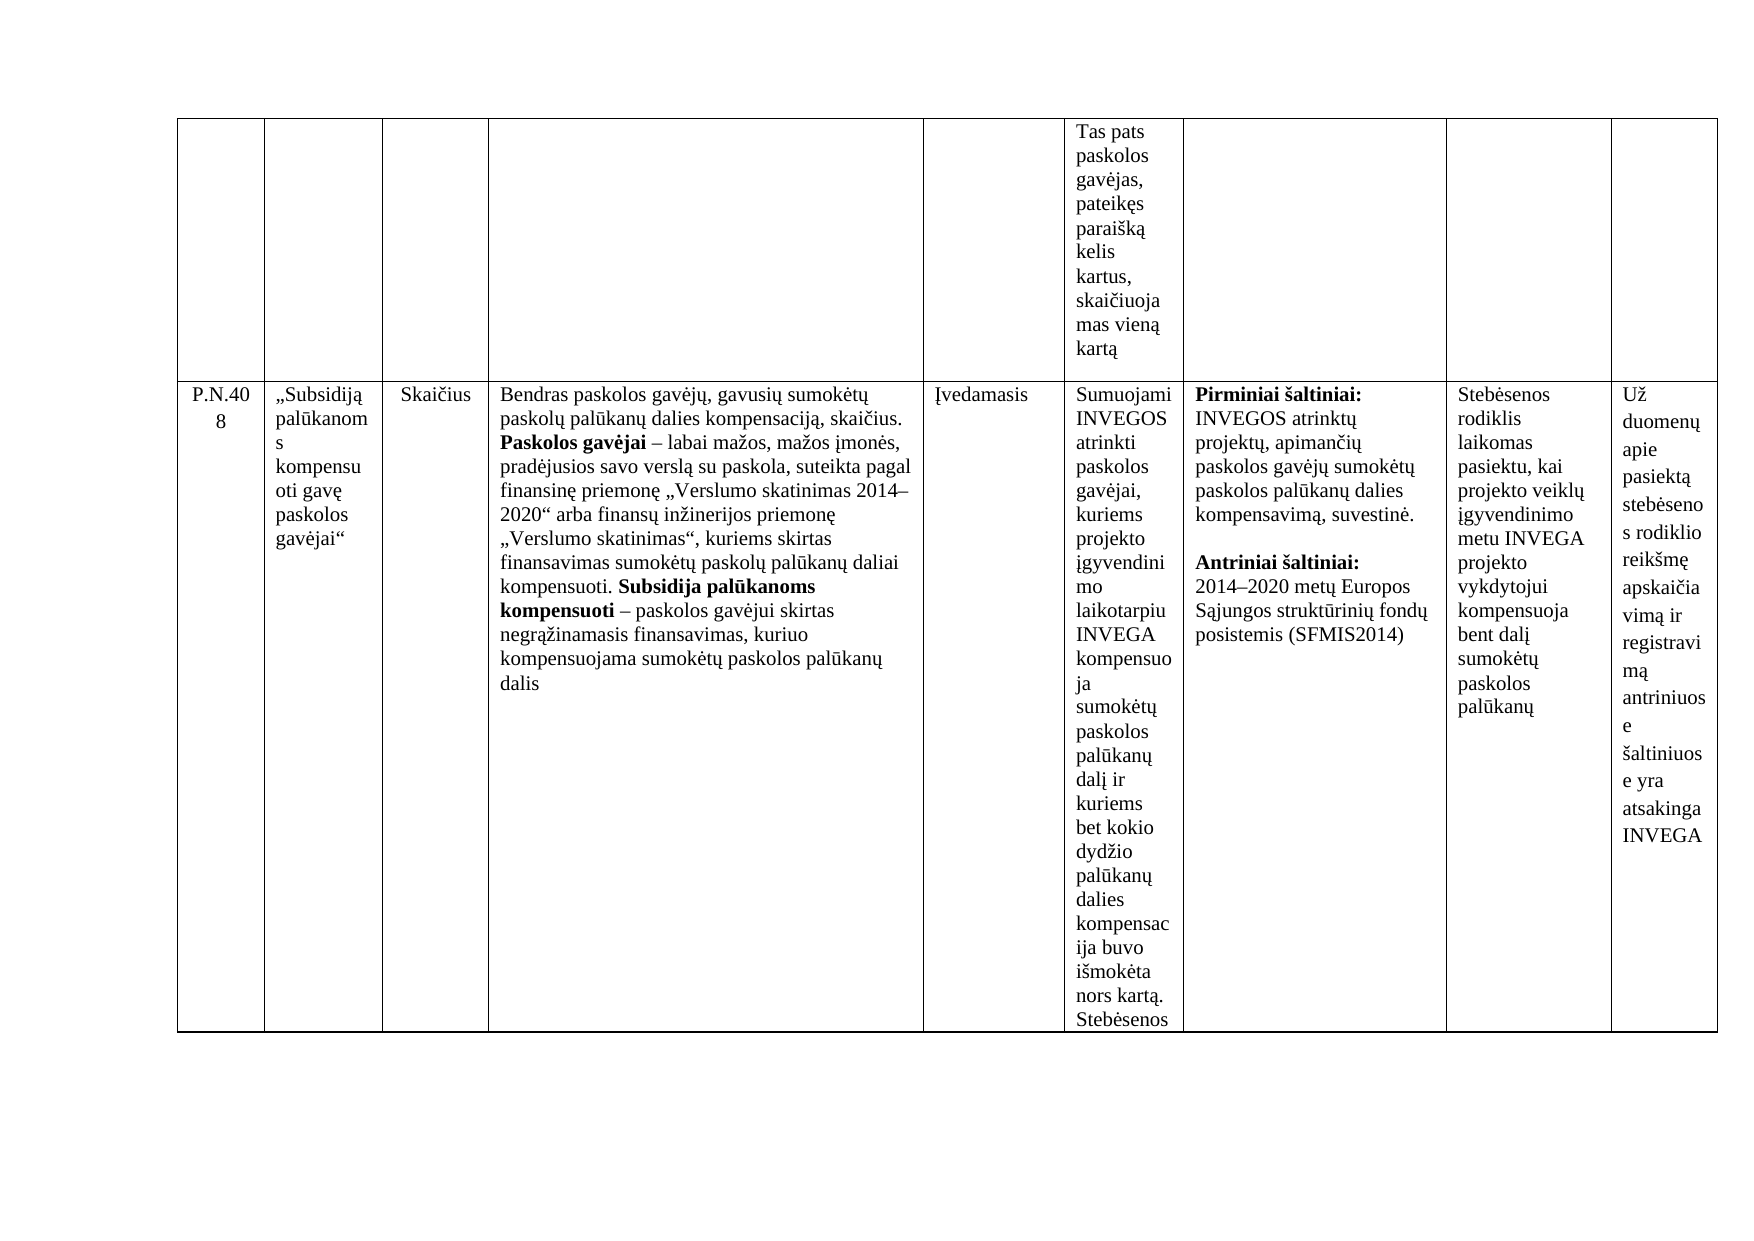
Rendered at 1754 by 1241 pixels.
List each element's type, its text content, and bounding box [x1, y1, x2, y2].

table_cell [924, 119, 1064, 381]
table_cell Už duomenų apie pasiektą stebėsenos rodiklio reikšmę apskaičiavimą ir registravimą antriniuose šaltiniuose yra atsakinga INVEGA [1612, 382, 1717, 1031]
table_cell [383, 119, 488, 381]
table_cell Skaičius [383, 382, 488, 1031]
table_cell Stebėsenos rodiklis laikomas pasiektu, kai projekto veiklų įgyvendinimo metu INVEGA projekto vykdytojui kompensuoja bent dalį sumokėtų paskolos palūkanų [1447, 382, 1611, 1031]
table_cell Sumuojami INVEGOS atrinkti paskolos gavėjai, kuriems projekto įgyvendinimo laikotarpiu INVEGA kompensuoja sumokėtų paskolos palūkanų dalį ir kuriems bet kokio dydžio palūkanų dalies kompensacija buvo išmokėta nors kartą. Stebėsenos [1065, 382, 1183, 1031]
table_cell Bendras paskolos gavėjų, gavusių sumokėtų paskolų palūkanų dalies kompensaciją, skaičius. Paskolos gavėjai – labai mažos, mažos įmonės, pradėjusios savo verslą su paskola, suteikta pagal finansinę priemonę „Verslumo skatinimas 2014–2020“ arba finansų inžinerijos priemonę „Verslumo skatinimas“, kuriems skirtas finansavimas sumokėtų paskolų palūkanų daliai kompensuoti. Subsidija palūkanoms kompensuoti – paskolos gavėjui skirtas negrąžinamasis finansavimas, kuriuo kompensuojama sumokėtų paskolos palūkanų dalis [489, 382, 923, 1031]
table_cell [265, 119, 382, 381]
table_cell [1184, 119, 1446, 381]
table_cell „Subsidiją palūkanoms kompensuoti gavę paskolos gavėjai“ [265, 382, 382, 1031]
table_cell P.N.408 [178, 382, 264, 1031]
table_cell [1447, 119, 1611, 381]
table_cell [178, 119, 264, 381]
table_cell [1612, 119, 1717, 381]
table_cell Pirminiai šaltiniai: INVEGOS atrinktų projektų, apimančių paskolos gavėjų sumokėtų paskolos palūkanų dalies kompensavimą, suvestinė. Antriniai šaltiniai: 2014–2020 metų Europos Sąjungos struktūrinių fondų posistemis (SFMIS2014) [1184, 382, 1446, 1031]
table_cell [489, 119, 923, 381]
table_cell Įvedamasis [924, 382, 1064, 1031]
table_cell Tas pats paskolos gavėjas, pateikęs paraišką kelis kartus, skaičiuojamas vieną kartą [1065, 119, 1183, 381]
